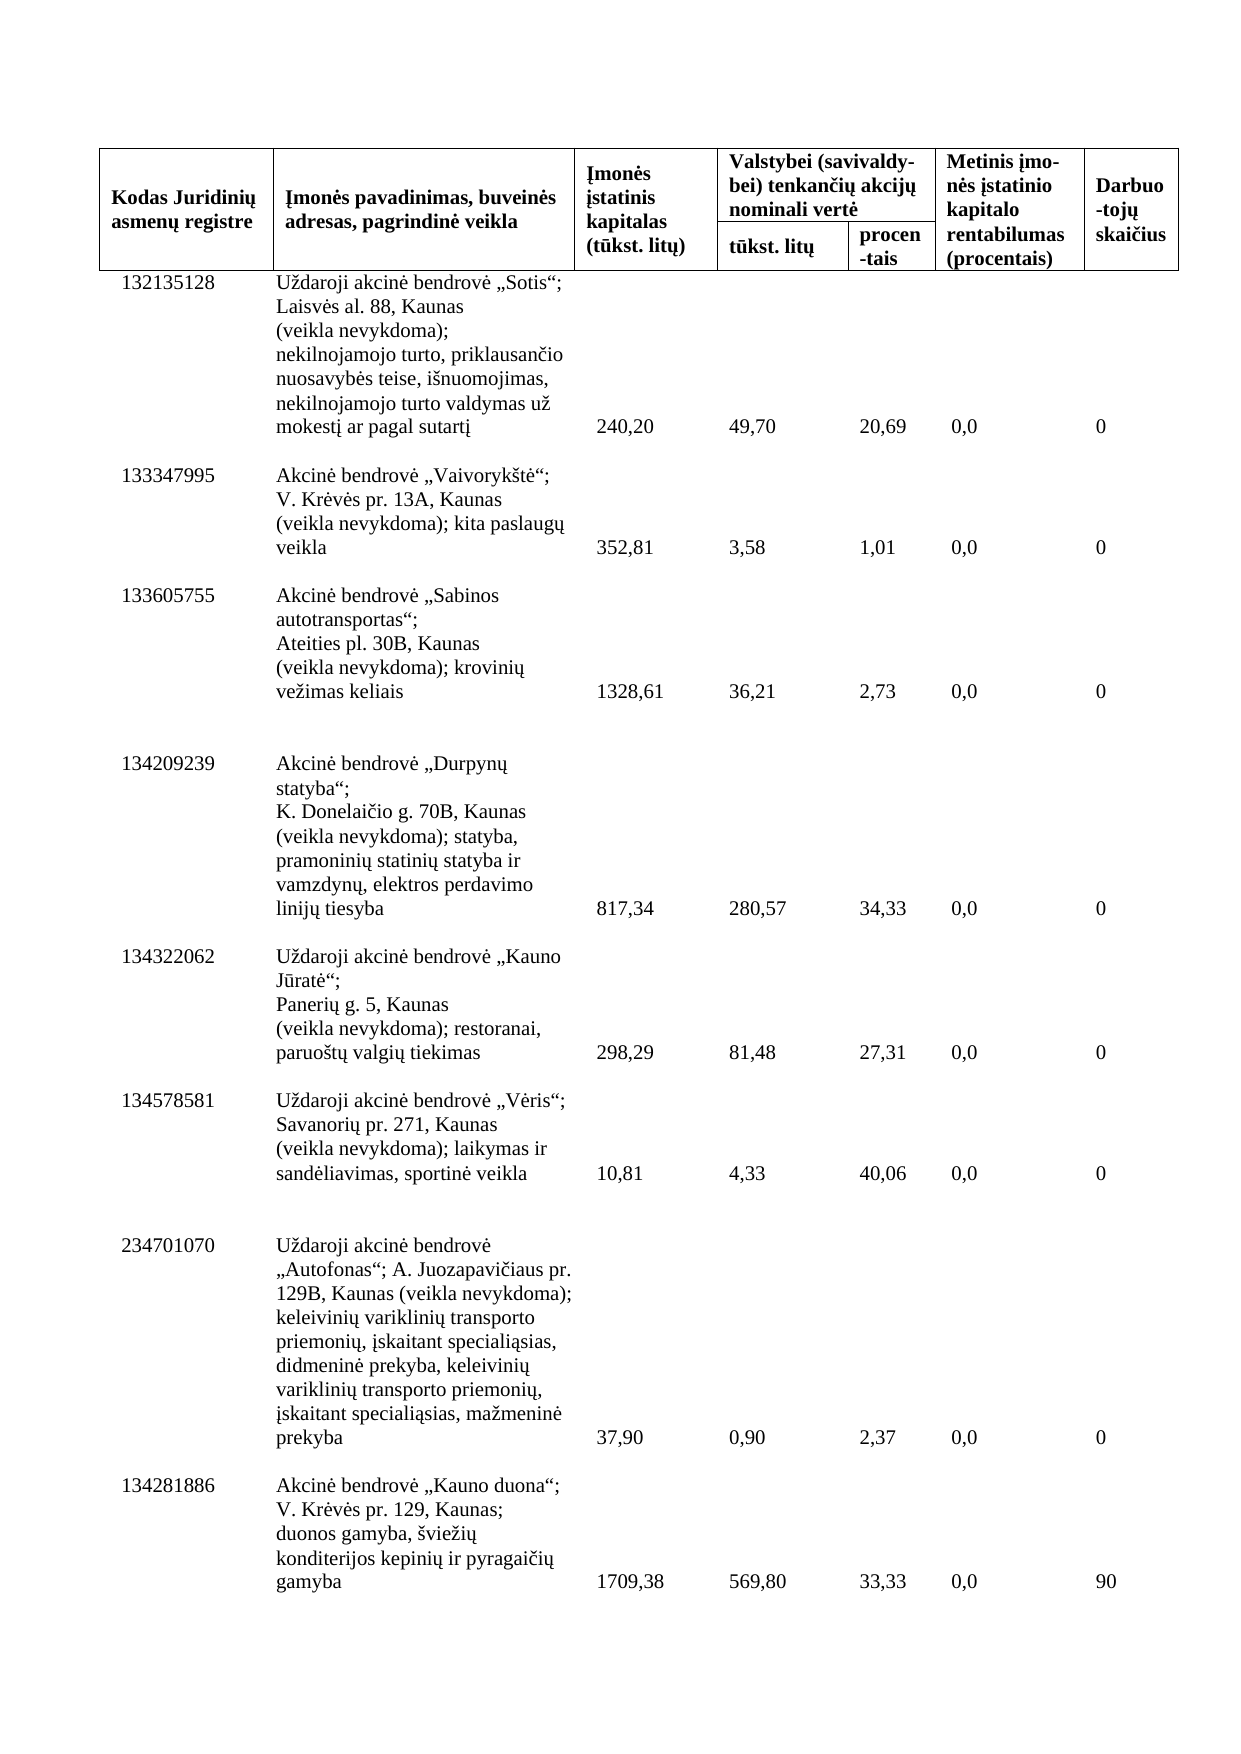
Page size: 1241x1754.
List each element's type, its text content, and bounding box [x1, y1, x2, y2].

table_cell 134578581 [105, 1088, 264, 1184]
table_cell 134209239 [105, 751, 264, 920]
table_cell [718, 1594, 848, 1618]
table_header Įmonės įstatinis kapitalas (tūkst. litų) [575, 149, 717, 270]
table_cell 133347995 [105, 463, 264, 559]
table_cell 37,90 [585, 1233, 718, 1449]
table_cell [105, 1618, 1183, 1642]
table_cell Akcinė bendrovė „Vaivorykštė“; V. Krėvės pr. 13A, Kaunas (veikla nevykdoma); kita paslaugų veikla [265, 463, 585, 559]
table_cell [1183, 727, 1198, 751]
table_cell Uždaroji akcinė bendrovė „Sotis“; Laisvės al. 88, Kaunas (veikla nevykdoma); nekilnojamojo turto, priklausančio nuosavybės teise, išnuomojimas, nekilnojamojo turto valdymas už mokestį ar pagal sutartį [265, 271, 585, 438]
table_cell [100, 1594, 104, 1618]
table_cell [1183, 1449, 1198, 1473]
table_cell 234701070 [105, 1233, 264, 1449]
table_cell 0 [1084, 270, 1183, 438]
table_cell 81,48 [718, 944, 848, 1064]
table_cell [1183, 1473, 1198, 1593]
table_cell 2,37 [848, 1233, 940, 1449]
table_cell 10,81 [585, 1088, 718, 1184]
table_cell 1709,38 [585, 1473, 718, 1593]
table_cell 0 [1084, 463, 1183, 559]
table_cell Uždaroji akcinė bendrovė „Kauno Jūratė“; Panerių g. 5, Kaunas (veikla nevykdoma); restoranai, paruoštų valgių tiekimas [265, 944, 585, 1064]
table_cell [105, 439, 1183, 463]
table_cell [1183, 270, 1198, 438]
table_cell [1183, 751, 1198, 920]
table_header Valstybei (savivaldy­bei) tenkančių akcijų nominali vertė [718, 149, 935, 221]
table_cell 0,90 [718, 1233, 848, 1449]
table_cell [100, 944, 104, 1064]
table_cell Akcinė bendrovė „Durpynų statyba“; K. Donelaičio g. 70B, Kaunas (veikla nevykdoma); statyba, pramoninių statinių statyba ir vamzdynų, elektros perdavimo linijų tiesyba [265, 751, 585, 920]
table_cell 36,21 [718, 583, 848, 703]
table_cell 134322062 [105, 944, 264, 1064]
table_cell [105, 1185, 1183, 1208]
table_cell 0,0 [940, 583, 1084, 703]
table_cell [1179, 221, 1183, 270]
table_cell [1183, 463, 1198, 559]
table_cell [100, 271, 104, 438]
table_cell Uždaroji akcinė bendrovė „Autofonas“; A. Juozapavičiaus pr. 129B, Kaunas (veikla nevykdoma); keleivinių variklinių transporto priemonių, įskaitant specialiąsias, didmeninė prekyba, keleivinių variklinių transporto priemonių, įskaitant specialiąsias, mažmeninė prekyba [265, 1233, 585, 1449]
table_cell 3,58 [718, 463, 848, 559]
table_cell tūkst. litų [718, 222, 848, 270]
table_cell [105, 727, 1183, 751]
table_cell [1183, 944, 1198, 1064]
table_cell [105, 1594, 264, 1618]
table_cell [1183, 1594, 1198, 1618]
table_cell [1183, 920, 1198, 944]
table_cell 40,06 [848, 1088, 940, 1184]
table_cell [265, 1594, 585, 1618]
table_cell 0,0 [940, 463, 1084, 559]
table_cell 0 [1084, 583, 1183, 703]
table_cell [1183, 439, 1198, 463]
table_cell [940, 1594, 1084, 1618]
table_cell [100, 727, 104, 751]
table_cell [100, 703, 104, 727]
table_cell [1183, 1185, 1198, 1208]
table_cell [105, 1449, 1183, 1473]
table_cell [1183, 221, 1198, 270]
table_cell 569,80 [718, 1473, 848, 1593]
table_cell 0,0 [940, 1088, 1084, 1184]
table_cell 2,73 [848, 583, 940, 703]
table_cell 0 [1084, 1088, 1183, 1184]
table_cell [1183, 1233, 1198, 1449]
table_cell [100, 1088, 104, 1184]
table_cell 0 [1084, 944, 1183, 1064]
table_cell [105, 920, 1183, 944]
table_cell 0 [1084, 751, 1183, 920]
table_cell [100, 559, 104, 583]
table_cell 352,81 [585, 463, 718, 559]
table_cell [100, 1209, 104, 1233]
table_cell [100, 583, 104, 703]
table_cell Uždaroji akcinė bendrovė „Vėris“; Savanorių pr. 271, Kaunas (veikla nevykdoma); laikymas ir sandėliavimas, sportinė veikla [265, 1088, 585, 1184]
table_cell [105, 703, 1183, 727]
table_cell [1183, 1209, 1198, 1233]
table_cell 0,0 [940, 271, 1084, 438]
table_cell 20,69 [848, 271, 940, 438]
table_header [1179, 148, 1183, 221]
table_cell Akcinė bendrovė „Kauno duona“; V. Krėvės pr. 129, Kaunas; duonos gamyba, šviežių konditerijos kepinių ir pyragaičių gamyba [265, 1473, 585, 1593]
table_cell [848, 1594, 940, 1618]
table_cell 280,57 [718, 751, 848, 920]
table_cell [100, 439, 104, 463]
table_cell 132135128 [105, 271, 264, 438]
table_cell 298,29 [585, 944, 718, 1064]
table_header [1183, 148, 1198, 221]
table_header Kodas Juridinių asmenų registre [100, 149, 273, 270]
table_cell [1183, 703, 1198, 727]
table_cell [100, 751, 104, 920]
table_cell 0 [1084, 1233, 1183, 1449]
table_cell [100, 1473, 104, 1593]
table_cell 34,33 [848, 751, 940, 920]
table_header Įmonės pavadinimas, buveinės adresas, pagrindinė veikla [274, 149, 574, 270]
table_cell [1183, 1618, 1198, 1642]
table_cell [100, 1449, 104, 1473]
table_cell 90 [1084, 1473, 1183, 1593]
table_cell 1,01 [848, 463, 940, 559]
table_cell [1183, 583, 1198, 703]
table_cell [100, 1185, 104, 1208]
table_cell 0,0 [940, 751, 1084, 920]
table_cell [1084, 1594, 1183, 1618]
table_cell [100, 1064, 104, 1088]
table_cell [105, 1209, 1183, 1233]
table_cell 4,33 [718, 1088, 848, 1184]
table_cell [1183, 1064, 1198, 1088]
table_cell 1328,61 [585, 583, 718, 703]
table_cell Akcinė bendrovė „Sabinos autotransportas“; Ateities pl. 30B, Kaunas (veikla nevykdoma); krovinių vežimas keliais [265, 583, 585, 703]
table_cell [105, 559, 1183, 583]
table_cell 0,0 [940, 1473, 1084, 1593]
table_cell [585, 1594, 718, 1618]
table_cell [1183, 1088, 1198, 1184]
table_header Metinis įmo­nės įstatinio kapitalo rentabilumas (procentais) [936, 149, 1084, 270]
table_cell [1183, 559, 1198, 583]
table_cell 33,33 [848, 1473, 940, 1593]
table_cell procen-tais [849, 222, 935, 270]
table_cell 134281886 [105, 1473, 264, 1593]
table_cell 133605755 [105, 583, 264, 703]
table_cell 817,34 [585, 751, 718, 920]
table_cell 0,0 [940, 1233, 1084, 1449]
table_cell 27,31 [848, 944, 940, 1064]
table_cell [100, 920, 104, 944]
table_header Darbuo-tojų skaičius [1085, 149, 1178, 270]
table_cell 49,70 [718, 271, 848, 438]
table_cell [100, 463, 104, 559]
table_cell 0,0 [940, 944, 1084, 1064]
table_cell [100, 1233, 104, 1449]
table_cell 240,20 [585, 271, 718, 438]
table_cell [105, 1064, 1183, 1088]
table_cell [100, 1618, 104, 1642]
